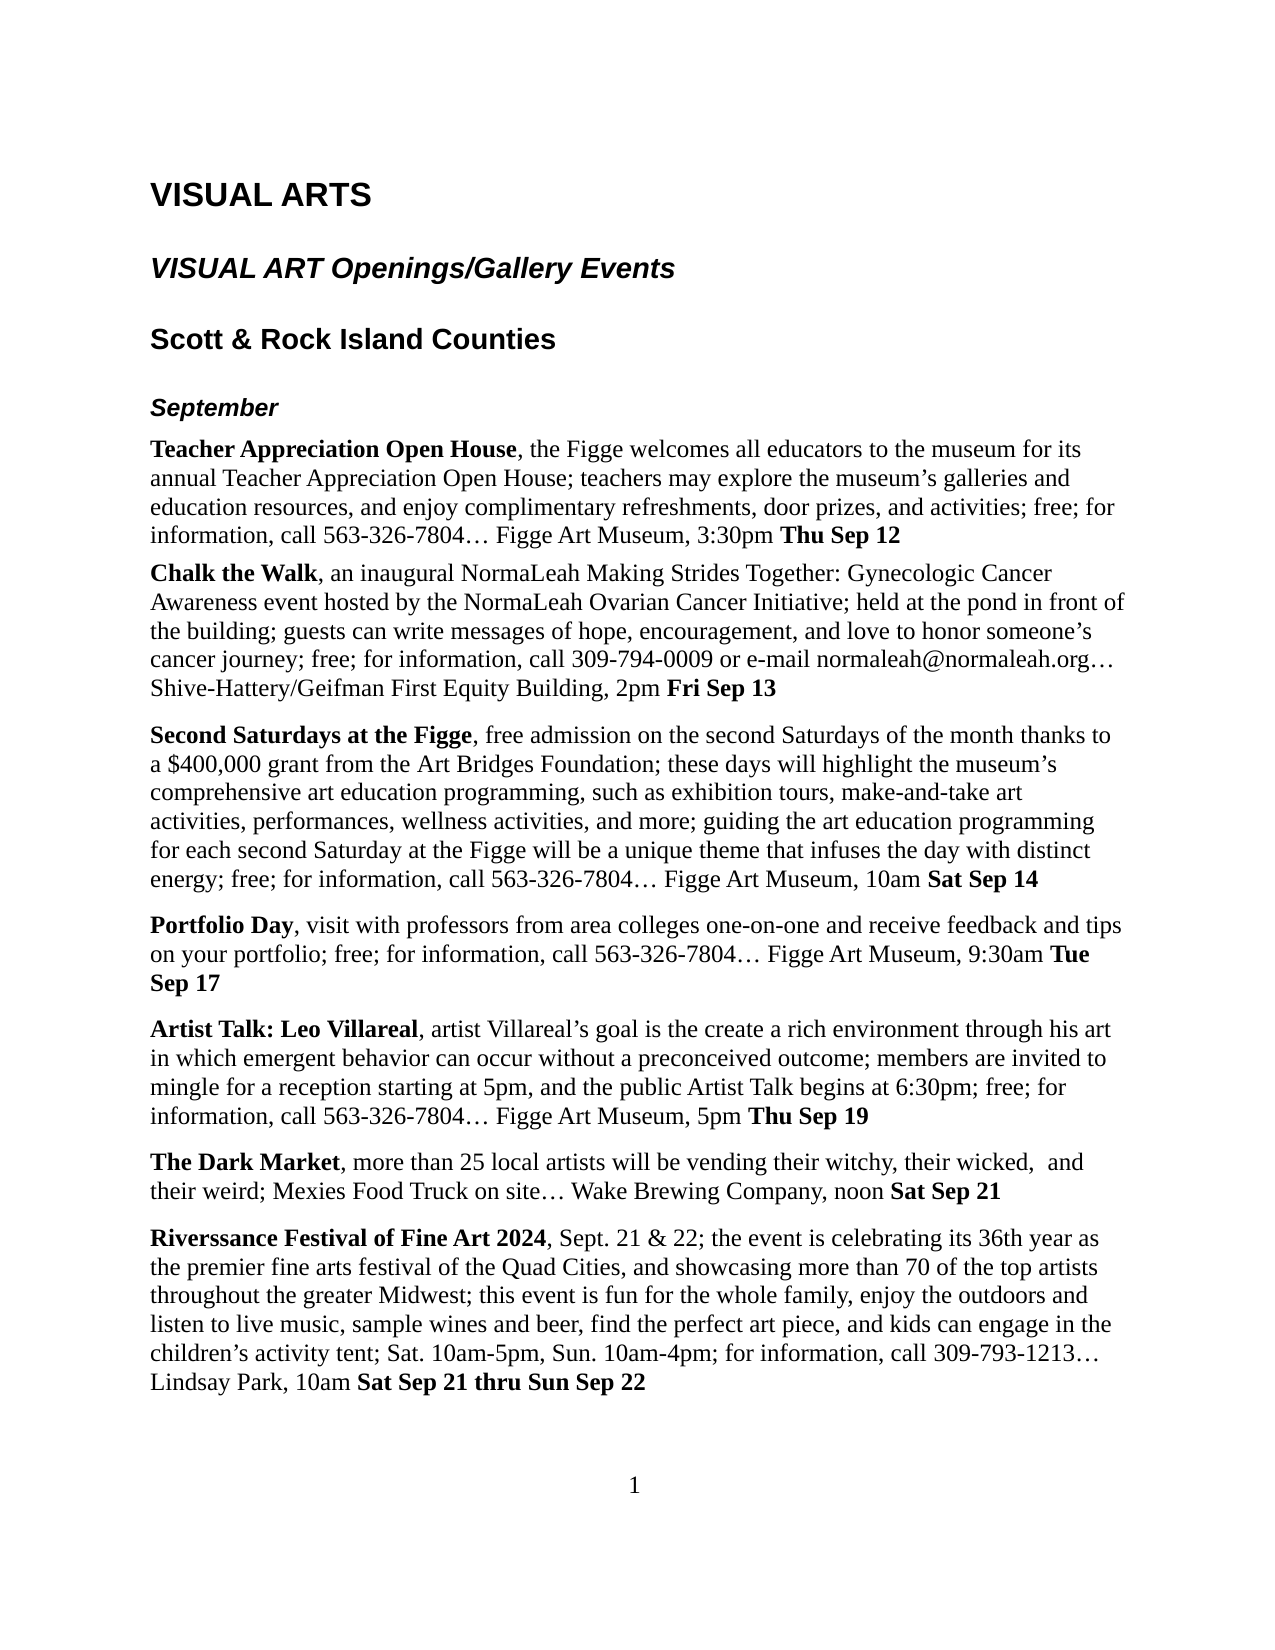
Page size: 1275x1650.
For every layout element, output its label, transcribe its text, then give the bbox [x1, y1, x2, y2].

text Riverssance Festival of Fine Art 2024, Sept. 21 & 22; the event is celebrating its 36th year as the premier fine arts festival of the Quad Cities, and showcasing more than 70 of the top artists throughout the greater Midwest; this event is fun for the whole family, enjoy the outdoors and listen to live music, sample wines and beer, find the perfect art piece, and kids can engage in the children’s activity tent; Sat. 10am-5pm, Sun. 10am-4pm; for information, call 309-793-1213… Lindsay Park, 10am Sat Sep 21 thru Sun Sep 22 [150, 1223, 1125, 1395]
text Chalk the Walk, an inaugural NormaLeah Making Strides Together: Gynecologic Cancer Awareness event hosted by the NormaLeah Ovarian Cancer Initiative; held at the pond in front of the building; guests can write messages of hope, encouragement, and love to honor someone’s cancer journey; free; for information, call 309-794-0009 or e-mail normaleah@normaleah.org… Shive-Hattery/Geifman First Equity Building, 2pm Fri Sep 13 [150, 558, 1125, 702]
subtitle VISUAL ARTS [150, 175, 1125, 214]
subtitle Scott & Rock Island Counties [150, 322, 1125, 356]
text Artist Talk: Leo Villareal, artist Villareal’s goal is the create a rich environment through his art in which emergent behavior can occur without a preconceived outcome; members are invited to mingle for a reception starting at 5pm, and the public Artist Talk begins at 6:30pm; free; for information, call 563-326-7804… Figge Art Museum, 5pm Thu Sep 19 [150, 1014, 1125, 1129]
text Teacher Appreciation Open House, the Figge welcomes all educators to the museum for its annual Teacher Appreciation Open House; teachers may explore the museum’s galleries and education resources, and enjoy complimentary refreshments, door prizes, and activities; free; for information, call 563-326-7804… Figge Art Museum, 3:30pm Thu Sep 12 [150, 434, 1125, 549]
subtitle VISUAL ART Openings/Gallery Events [150, 251, 1125, 285]
subtitle September [150, 393, 1125, 422]
text Second Saturdays at the Figge, free admission on the second Saturdays of the month thanks to a $400,000 grant from the Art Bridges Foundation; these days will highlight the museum’s comprehensive art education programming, such as exhibition tours, make-and-take art activities, performances, wellness activities, and more; guiding the art education programming for each second Saturday at the Figge will be a unique theme that infuses the day with distinct energy; free; for information, call 563-326-7804… Figge Art Museum, 10am Sat Sep 14 [150, 720, 1125, 892]
text The Dark Market, more than 25 local artists will be vending their witchy, their wicked, and their weird; Mexies Food Truck on site… Wake Brewing Company, noon Sat Sep 21 [150, 1147, 1125, 1205]
text Portfolio Day, visit with professors from area colleges one-on-one and receive feedback and tips on your portfolio; free; for information, call 563-326-7804… Figge Art Museum, 9:30am Tue Sep 17 [150, 910, 1125, 997]
